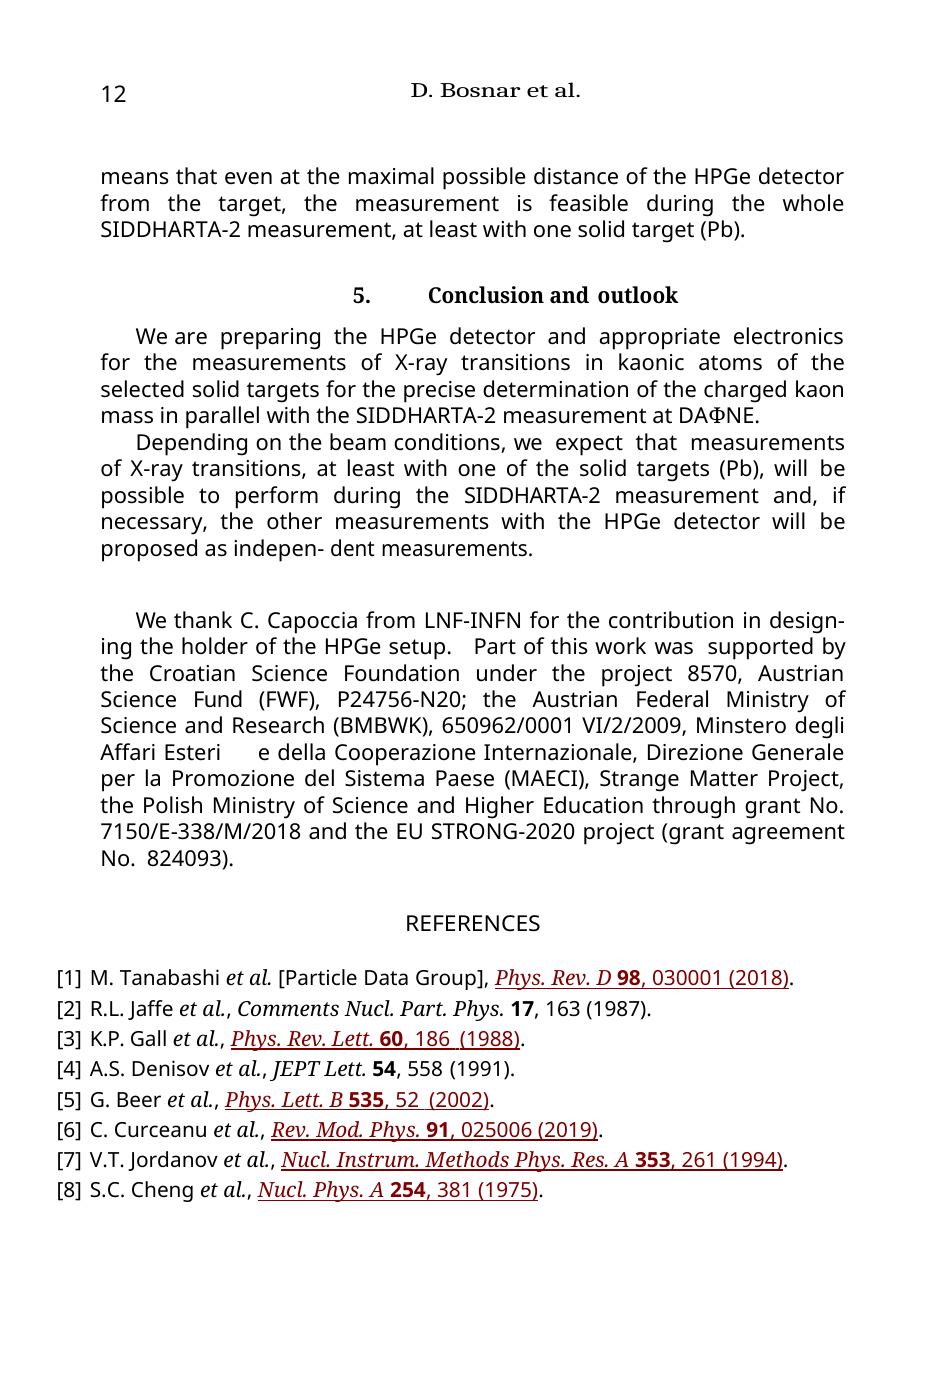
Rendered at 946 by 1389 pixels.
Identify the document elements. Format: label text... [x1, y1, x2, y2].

text REFERENCES [397, 908, 548, 938]
list R.L. Jaffe et al., Comments Nucl. Part. Phys. 17, 163 (1987). [56, 994, 856, 1022]
list A.S. Denisov et al., JEPT Lett. 54, 558 (1991). [56, 1054, 856, 1083]
list G. Beer et al., Phys. Lett. B 535, 52 (2002). [56, 1085, 856, 1113]
text Depending on the beam conditions, we expect that measurements of X-ray transitions, at least with one of the solid targets (Pb), will be possible to perform during the SIDDHARTA-2 measurement and, if necessary, the other measurements with the HPGe detector will be proposed as indepen- dent measurements. [100, 429, 846, 561]
list K.P. Gall et al., Phys. Rev. Lett. 60, 186 (1988). [56, 1024, 856, 1052]
text means that even at the maximal possible distance of the HPGe detector from the target, the measurement is feasible during the whole SIDDHARTA-2 measurement, at least with one solid target (Pb). [100, 163, 846, 243]
text We thank C. Capoccia from LNF-INFN for the contribution in design- ing the holder of the HPGe setup. Part of this work was supported by the Croatian Science Foundation under the project 8570, Austrian Science Fund (FWF), P24756-N20; the Austrian Federal Ministry of Science and Research (BMBWK), 650962/0001 VI/2/2009, Minstero degli Affari Esteri e della Cooperazione Internazionale, Direzione Generale per la Promozione del Sistema Paese (MAECI), Strange Matter Project, the Polish Ministry of Science and Higher Education through grant No. 7150/E-338/M/2018 and the EU STRONG-2020 project (grant agreement No. 824093). [100, 607, 846, 871]
list S.C. Cheng et al., Nucl. Phys. A 254, 381 (1975). [56, 1176, 856, 1204]
text We are preparing the HPGe detector and appropriate electronics for the measurements of X-ray transitions in kaonic atoms of the selected solid targets for the precise determination of the charged kaon mass in parallel with the SIDDHARTA-2 measurement at DAΦNE. [100, 323, 846, 429]
list M. Tanabashi et al. [Particle Data Group], Phys. Rev. D 98, 030001 (2018). [56, 963, 856, 992]
list V.T. Jordanov et al., Nucl. Instrum. Methods Phys. Res. A 353, 261 (1994). [56, 1145, 856, 1174]
subtitle Conclusion and outlook [353, 280, 856, 310]
list C. Curceanu et al., Rev. Mod. Phys. 91, 025006 (2019). [56, 1115, 856, 1143]
